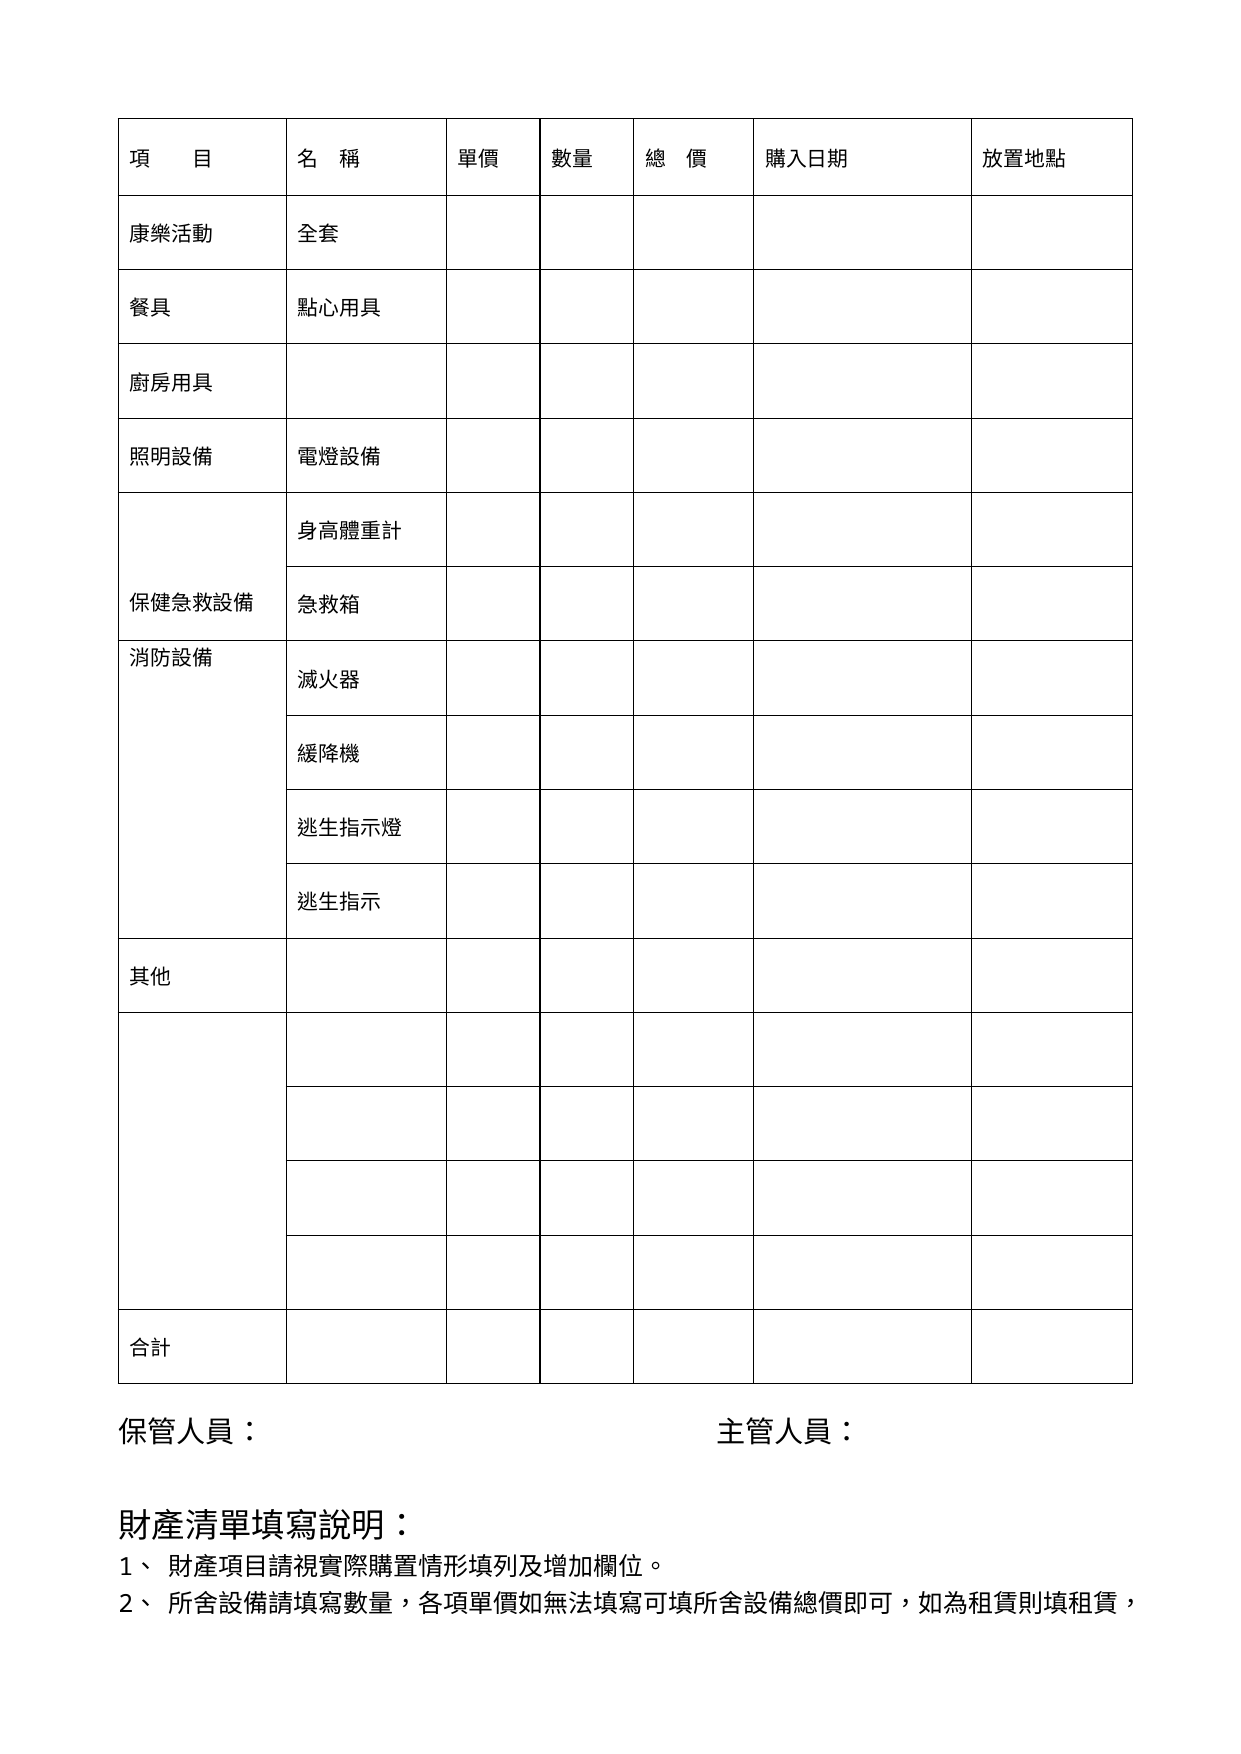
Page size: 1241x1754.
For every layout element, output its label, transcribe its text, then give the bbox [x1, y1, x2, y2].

table_cell [447, 493, 539, 566]
table_cell [447, 716, 539, 789]
table_cell [634, 1236, 753, 1309]
table_cell [634, 716, 753, 789]
table_cell [541, 270, 633, 343]
table_cell [634, 196, 753, 269]
table_cell [119, 1013, 286, 1309]
table_cell [754, 1236, 971, 1309]
table_cell [754, 1087, 971, 1160]
table_cell [287, 1161, 446, 1234]
table_cell 餐具 [119, 270, 286, 343]
table_cell [972, 196, 1132, 269]
table_cell [972, 864, 1132, 937]
table_header 名 稱 [287, 119, 446, 195]
table_cell [634, 493, 753, 566]
list 財產項目請視實際購置情形填列及增加欄位。 [118, 1547, 1122, 1583]
table_cell [541, 1013, 633, 1086]
table_cell [634, 1161, 753, 1234]
text 保管人員： 主管人員： [118, 1408, 1122, 1450]
table_cell [634, 1087, 753, 1160]
table_cell 廚房用具 [119, 344, 286, 417]
table_cell 照明設備 [119, 419, 286, 492]
table_cell [447, 1161, 539, 1234]
table_cell [972, 493, 1132, 566]
table_cell 保健急救設備 [119, 493, 286, 640]
table_cell [754, 567, 971, 640]
table_cell [447, 567, 539, 640]
table_header 數量 [541, 119, 633, 195]
table_cell [541, 567, 633, 640]
table_cell [541, 1310, 633, 1383]
table_header 單價 [447, 119, 539, 195]
table_cell [754, 1161, 971, 1234]
table_cell [972, 567, 1132, 640]
table_cell [287, 1236, 446, 1309]
table_cell [541, 641, 633, 714]
table_cell 逃生指示 [287, 864, 446, 937]
table_cell 康樂活動 [119, 196, 286, 269]
table_cell 消防設備 [119, 641, 286, 937]
table_cell [541, 1161, 633, 1234]
list 所舍設備請填寫數量，各項單價如無法填寫可填所舍設備總價即可，如為租賃則填租賃，不必計入財產總價內。 [118, 1583, 1122, 1619]
table_cell 全套 [287, 196, 446, 269]
table_cell [287, 344, 446, 417]
table_cell [972, 1236, 1132, 1309]
table_cell [447, 641, 539, 714]
table_cell [447, 1236, 539, 1309]
table_cell [541, 939, 633, 1012]
table_cell [634, 567, 753, 640]
table_cell [972, 1310, 1132, 1383]
table_cell [634, 939, 753, 1012]
table_cell [447, 1310, 539, 1383]
table_cell [447, 1087, 539, 1160]
table_header 項 目 [119, 119, 286, 195]
table_cell [754, 1310, 971, 1383]
table_cell [541, 1087, 633, 1160]
table_cell 點心用具 [287, 270, 446, 343]
table_cell [634, 270, 753, 343]
table_cell [541, 716, 633, 789]
table_header 總 價 [634, 119, 753, 195]
table_cell [541, 196, 633, 269]
table_cell [447, 270, 539, 343]
table_cell [972, 1087, 1132, 1160]
table_cell [541, 790, 633, 863]
table_cell [541, 419, 633, 492]
table_header 購入日期 [754, 119, 971, 195]
table_cell [541, 493, 633, 566]
table_cell [972, 716, 1132, 789]
table_cell [287, 1087, 446, 1160]
table_cell [447, 939, 539, 1012]
table_cell [972, 1013, 1132, 1086]
table_cell [972, 939, 1132, 1012]
table_cell [447, 419, 539, 492]
table_cell [634, 1310, 753, 1383]
table_cell 逃生指示燈 [287, 790, 446, 863]
table_cell [754, 419, 971, 492]
table_cell [634, 864, 753, 937]
table_cell 其他 [119, 939, 286, 1012]
table_cell [287, 939, 446, 1012]
table_cell [972, 641, 1132, 714]
table_cell [447, 196, 539, 269]
table_cell [754, 939, 971, 1012]
table_cell [754, 196, 971, 269]
text 財產清單填寫說明： [118, 1498, 1122, 1547]
table_cell 電燈設備 [287, 419, 446, 492]
table_cell [447, 864, 539, 937]
table_cell [972, 1161, 1132, 1234]
table_cell [541, 1236, 633, 1309]
table_cell 合計 [119, 1310, 286, 1383]
table_cell [634, 344, 753, 417]
table_cell [754, 1013, 971, 1086]
table_cell [754, 864, 971, 937]
table_header 放置地點 [972, 119, 1132, 195]
table_cell [754, 344, 971, 417]
table_cell [754, 716, 971, 789]
table_cell [972, 790, 1132, 863]
table_cell [541, 344, 633, 417]
table_cell [972, 270, 1132, 343]
table_cell [972, 419, 1132, 492]
table_cell 緩降機 [287, 716, 446, 789]
table_cell [754, 790, 971, 863]
table_cell 急救箱 [287, 567, 446, 640]
table_cell [287, 1310, 446, 1383]
table_cell [447, 790, 539, 863]
table_cell [287, 1013, 446, 1086]
table_cell [754, 270, 971, 343]
table_cell [541, 864, 633, 937]
table_cell [754, 493, 971, 566]
table_cell 滅火器 [287, 641, 446, 714]
table_cell [634, 1013, 753, 1086]
table_cell [634, 419, 753, 492]
table_cell [447, 1013, 539, 1086]
table_cell 身高體重計 [287, 493, 446, 566]
table_cell [972, 344, 1132, 417]
table_cell [634, 641, 753, 714]
table_cell [634, 790, 753, 863]
table_cell [447, 344, 539, 417]
table_cell [754, 641, 971, 714]
